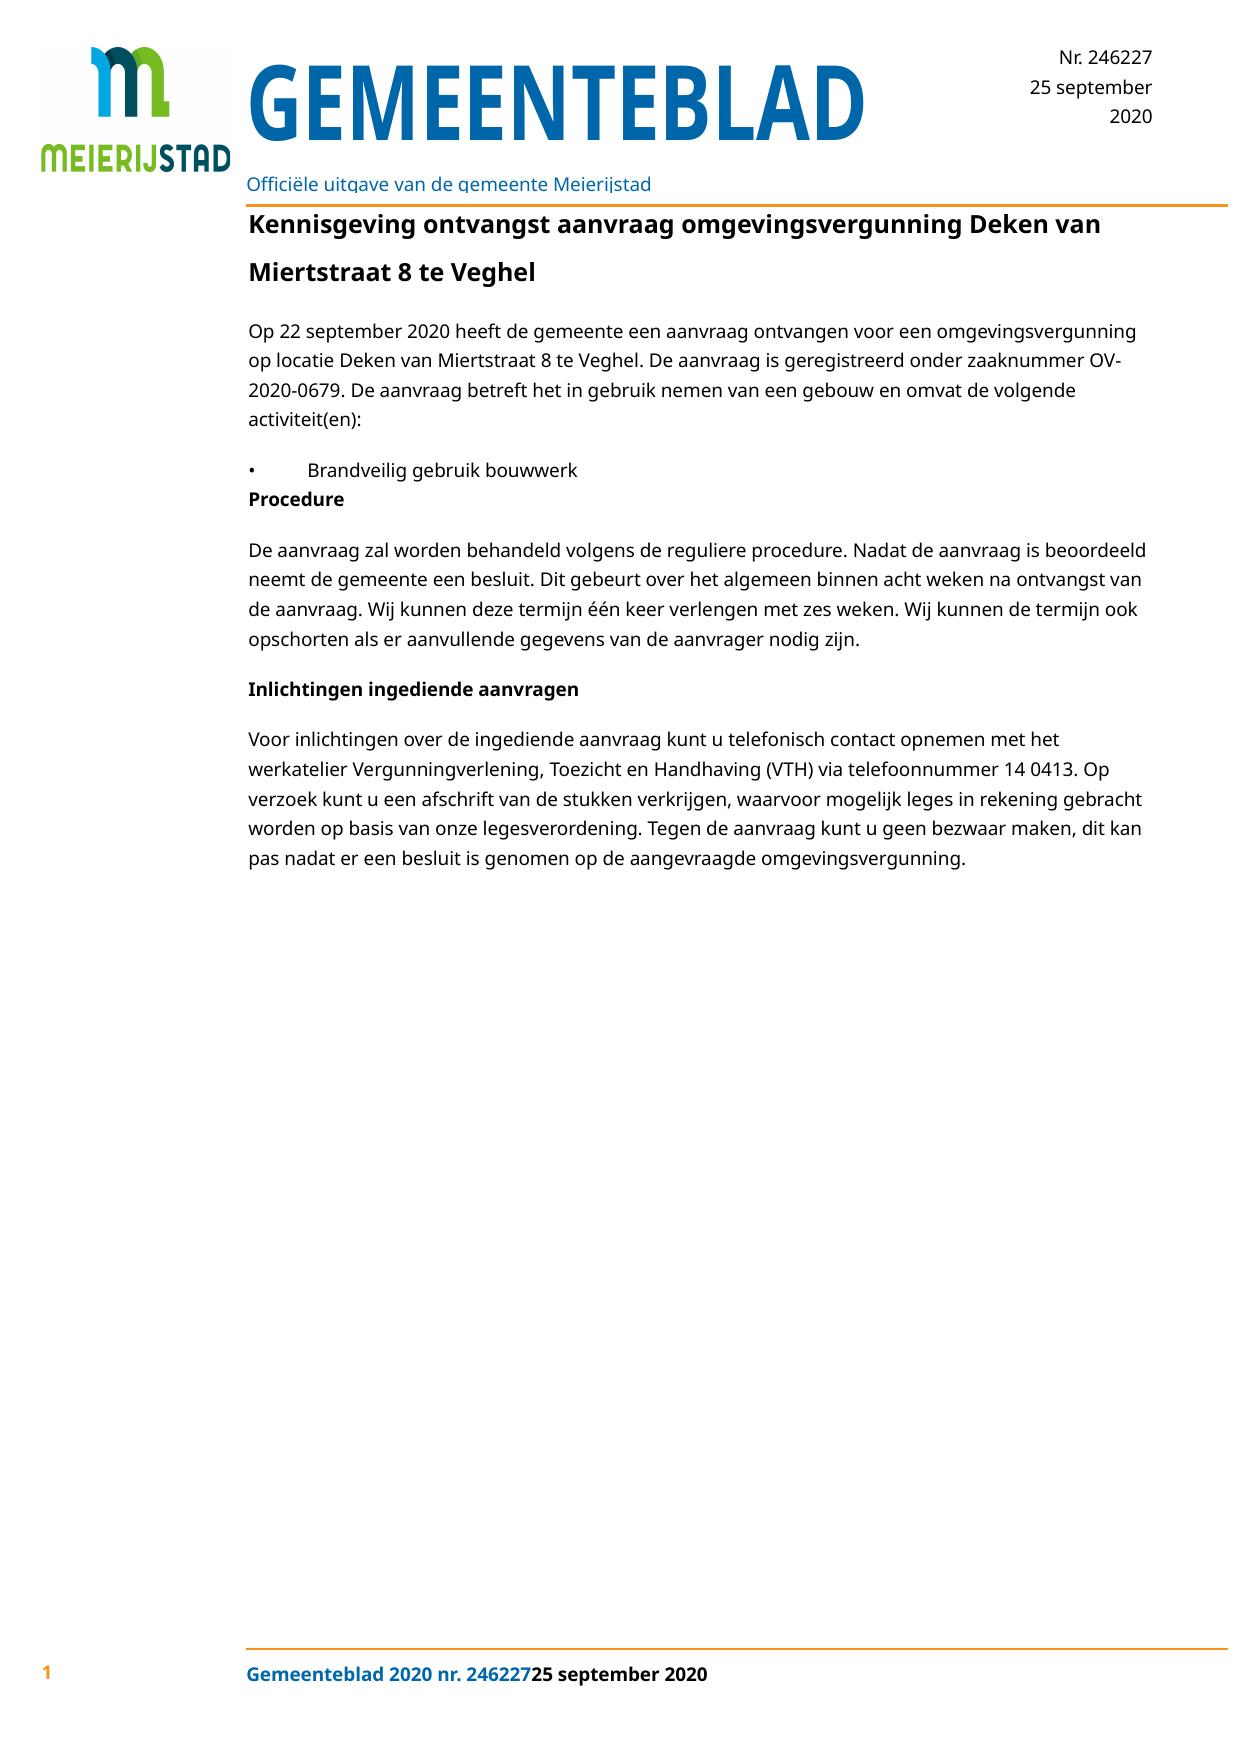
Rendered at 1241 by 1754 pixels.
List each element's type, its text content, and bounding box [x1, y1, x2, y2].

text Kennisgeving ontvangst aanvraag omgevingsvergunning Deken van Miertstraat 8 te Veghel [248, 207, 1152, 288]
picture [41, 47, 231, 172]
list Brandveilig gebruik bouwwerk [248, 457, 1152, 483]
text Procedure [248, 487, 1152, 512]
text Inlichtingen ingediende aanvragen [248, 676, 1152, 702]
text De aanvraag zal worden behandeld volgens de reguliere procedure. Nadat de aanvraag is beoordeeld neemt de gemeente een besluit. Dit gebeurt over het algemeen binnen acht weken na ontvangst van de aanvraag. Wij kunnen deze termijn één keer verlengen met zes weken. Wij kunnen de termijn ook opschorten als er aanvullende gegevens van de aanvrager nodig zijn. [248, 537, 1152, 652]
text Op 22 september 2020 heeft de gemeente een aanvraag ontvangen voor een omgevingsvergunning op locatie Deken van Miertstraat 8 te Veghel. De aanvraag is geregistreerd onder zaaknummer OV-2020-0679. De aanvraag betreft het in gebruik nemen van een gebouw en omvat de volgende activiteit(en): [248, 318, 1152, 432]
text Voor inlichtingen over de ingediende aanvraag kunt u telefonisch contact opnemen met het werkatelier Vergunningverlening, Toezicht en Handhaving (VTH) via telefoonnummer 14 0413. Op verzoek kunt u een afschrift van de stukken verkrijgen, waarvoor mogelijk leges in rekening gebracht worden op basis van onze legesverordening. Tegen de aanvraag kunt u geen bezwaar maken, dit kan pas nadat er een besluit is genomen op de aangevraagde omgevingsvergunning. [248, 727, 1152, 871]
